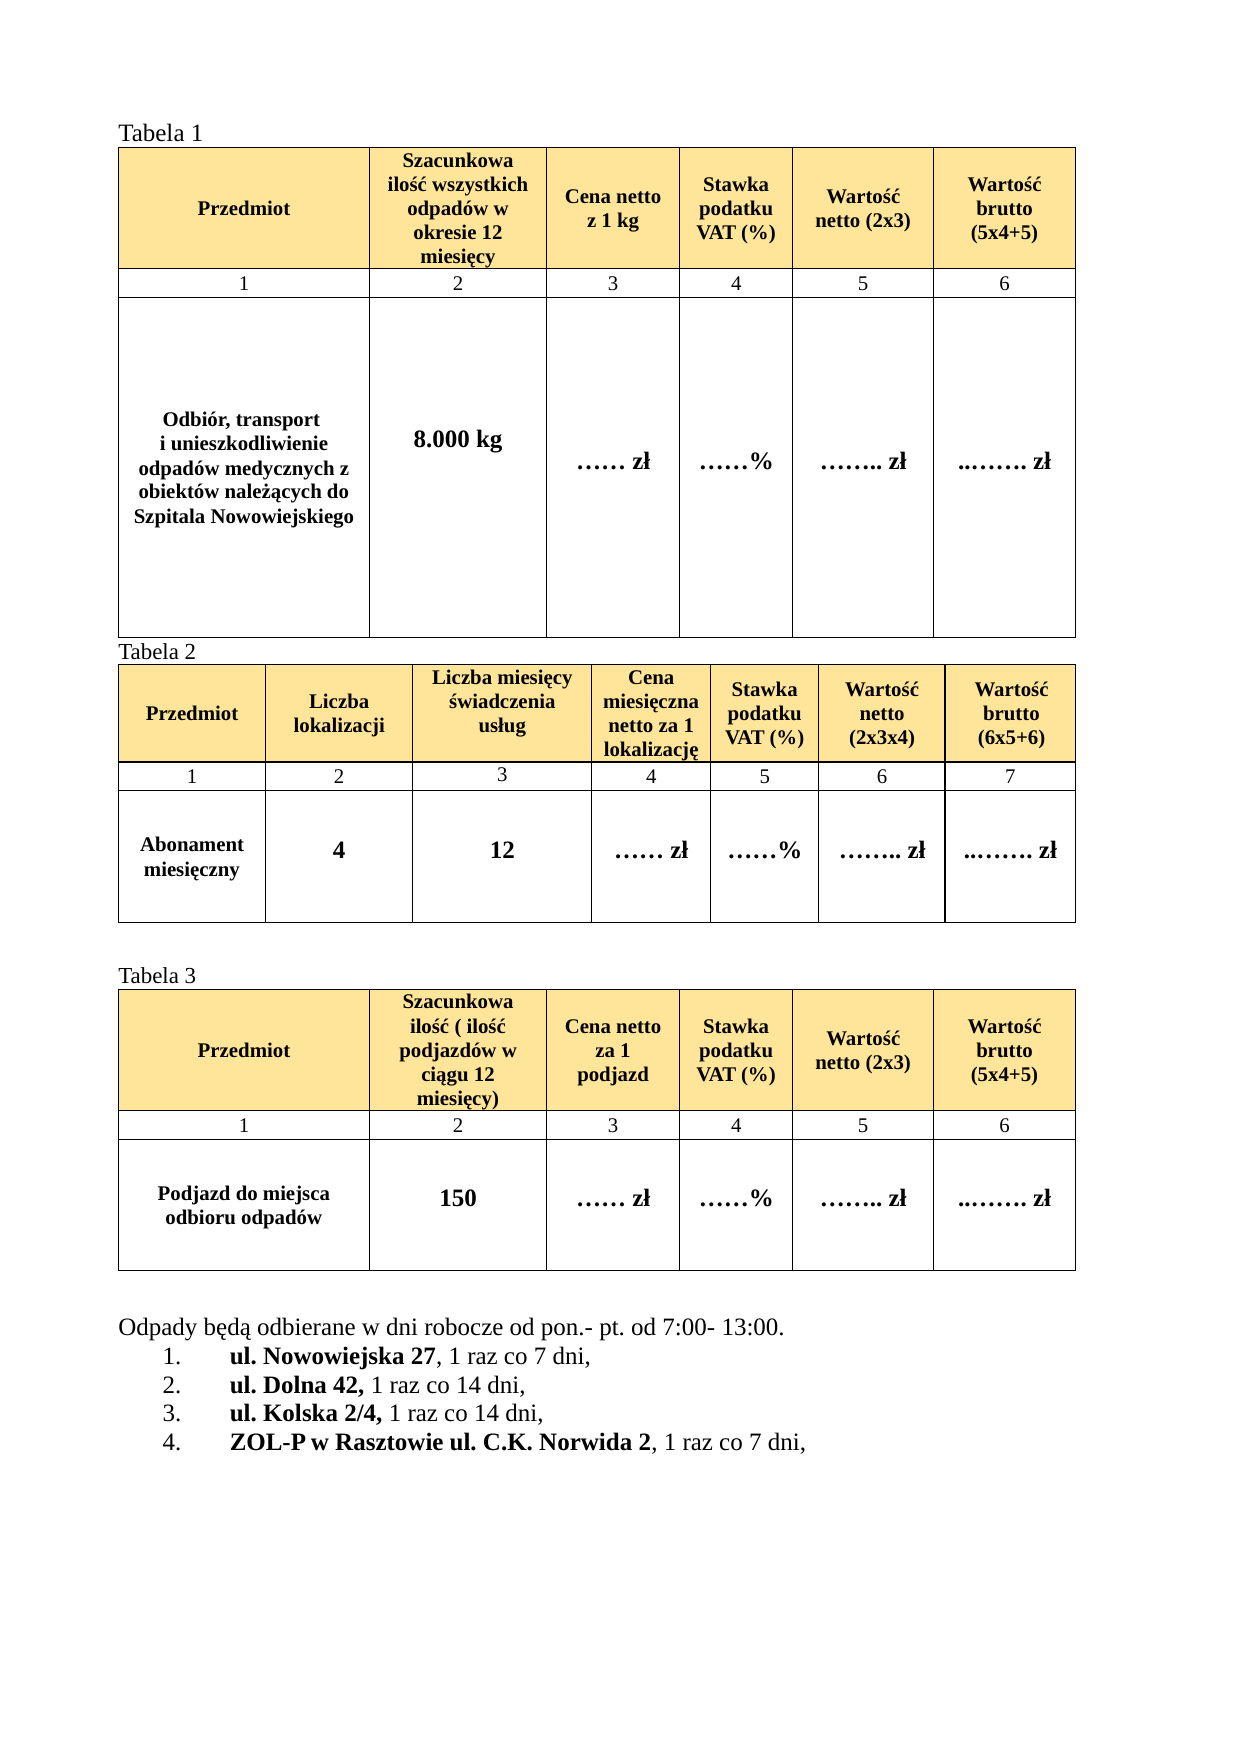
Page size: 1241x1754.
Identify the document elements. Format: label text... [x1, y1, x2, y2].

table_header Cena miesięczna netto za 1 lokalizację [592, 665, 710, 761]
table_cell …… zł [547, 1140, 679, 1270]
table_cell Odbiór, transport i unieszkodliwienie odpadów medycznych z obiektów należących do Szpitala Nowowiejskiego [119, 298, 369, 637]
table_cell 1 [119, 1111, 369, 1139]
table_cell Abonament miesięczny [119, 791, 265, 922]
text Tabela 2 [118, 638, 1122, 664]
table_cell 3 [547, 1111, 679, 1139]
table_header Przedmiot [119, 665, 265, 761]
table_header Wartość netto (2x3) [793, 990, 933, 1110]
table_cell 5 [793, 1111, 933, 1139]
text Tabela 3 [118, 962, 1122, 988]
table_cell ……% [680, 1140, 792, 1270]
table_header Szacunkowa ilość ( ilość podjazdów w ciągu 12 miesięcy) [370, 990, 546, 1110]
table_cell …….. zł [793, 1140, 933, 1270]
table_cell 6 [934, 269, 1075, 297]
table_cell 3 [413, 763, 591, 790]
table_cell 8.000 kg [370, 298, 546, 637]
table_header Przedmiot [119, 148, 369, 268]
list ul. Dolna 42, 1 raz co 14 dni, [156, 1370, 1122, 1398]
list ZOL-P w Rasztowie ul. C.K. Norwida 2, 1 raz co 7 dni, [156, 1427, 1122, 1456]
list ul. Kolska 2/4, 1 raz co 14 dni, [156, 1398, 1122, 1427]
text Odpady będą odbierane w dni robocze od pon.- pt. od 7:00- 13:00. [118, 1312, 1122, 1341]
text Tabela 1 [118, 118, 1122, 147]
table_header Stawka podatku VAT (%) [680, 148, 792, 268]
table_cell 3 [547, 269, 679, 297]
table_header Stawka podatku VAT (%) [680, 990, 792, 1110]
table_cell 7 [946, 763, 1075, 790]
table_cell 12 [413, 791, 591, 922]
table_header Cena netto z 1 kg [547, 148, 679, 268]
table_header Przedmiot [119, 990, 369, 1110]
table_header Szacunkowa ilość wszystkich odpadów w okresie 12 miesięcy [370, 148, 546, 268]
table_cell ..……. zł [946, 791, 1075, 922]
table_header Wartość brutto (6x5+6) [946, 665, 1075, 761]
table_cell 4 [592, 763, 710, 790]
table_header Liczba lokalizacji [266, 665, 412, 761]
table_cell Podjazd do miejsca odbioru odpadów [119, 1140, 369, 1270]
table_cell 6 [934, 1111, 1075, 1139]
table_cell 5 [793, 269, 933, 297]
table_cell 150 [370, 1140, 546, 1270]
table_cell ……% [711, 791, 818, 922]
table_cell 2 [370, 269, 546, 297]
table_header Wartość brutto (5x4+5) [934, 148, 1075, 268]
table_cell ..……. zł [934, 1140, 1075, 1270]
table_cell …….. zł [819, 791, 944, 922]
table_cell …….. zł [793, 298, 933, 637]
table_cell …… zł [592, 791, 710, 922]
table_header Wartość netto (2x3x4) [819, 665, 944, 761]
table_cell ……% [680, 298, 792, 637]
table_cell 4 [266, 791, 412, 922]
table_header Wartość netto (2x3) [793, 148, 933, 268]
table_header Cena netto za 1 podjazd [547, 990, 679, 1110]
table_cell 5 [711, 763, 818, 790]
table_header Liczba miesięcy świadczenia usług [413, 665, 591, 761]
table_cell …… zł [547, 298, 679, 637]
table_cell 4 [680, 269, 792, 297]
table_cell ..……. zł [934, 298, 1075, 637]
table_cell 2 [266, 763, 412, 790]
table_cell 6 [819, 763, 944, 790]
table_cell 2 [370, 1111, 546, 1139]
list ul. Nowowiejska 27, 1 raz co 7 dni, [156, 1341, 1122, 1370]
table_cell 4 [680, 1111, 792, 1139]
table_header Wartość brutto (5x4+5) [934, 990, 1075, 1110]
table_cell 1 [119, 763, 265, 790]
table_cell 1 [119, 269, 369, 297]
table_header Stawka podatku VAT (%) [711, 665, 818, 761]
